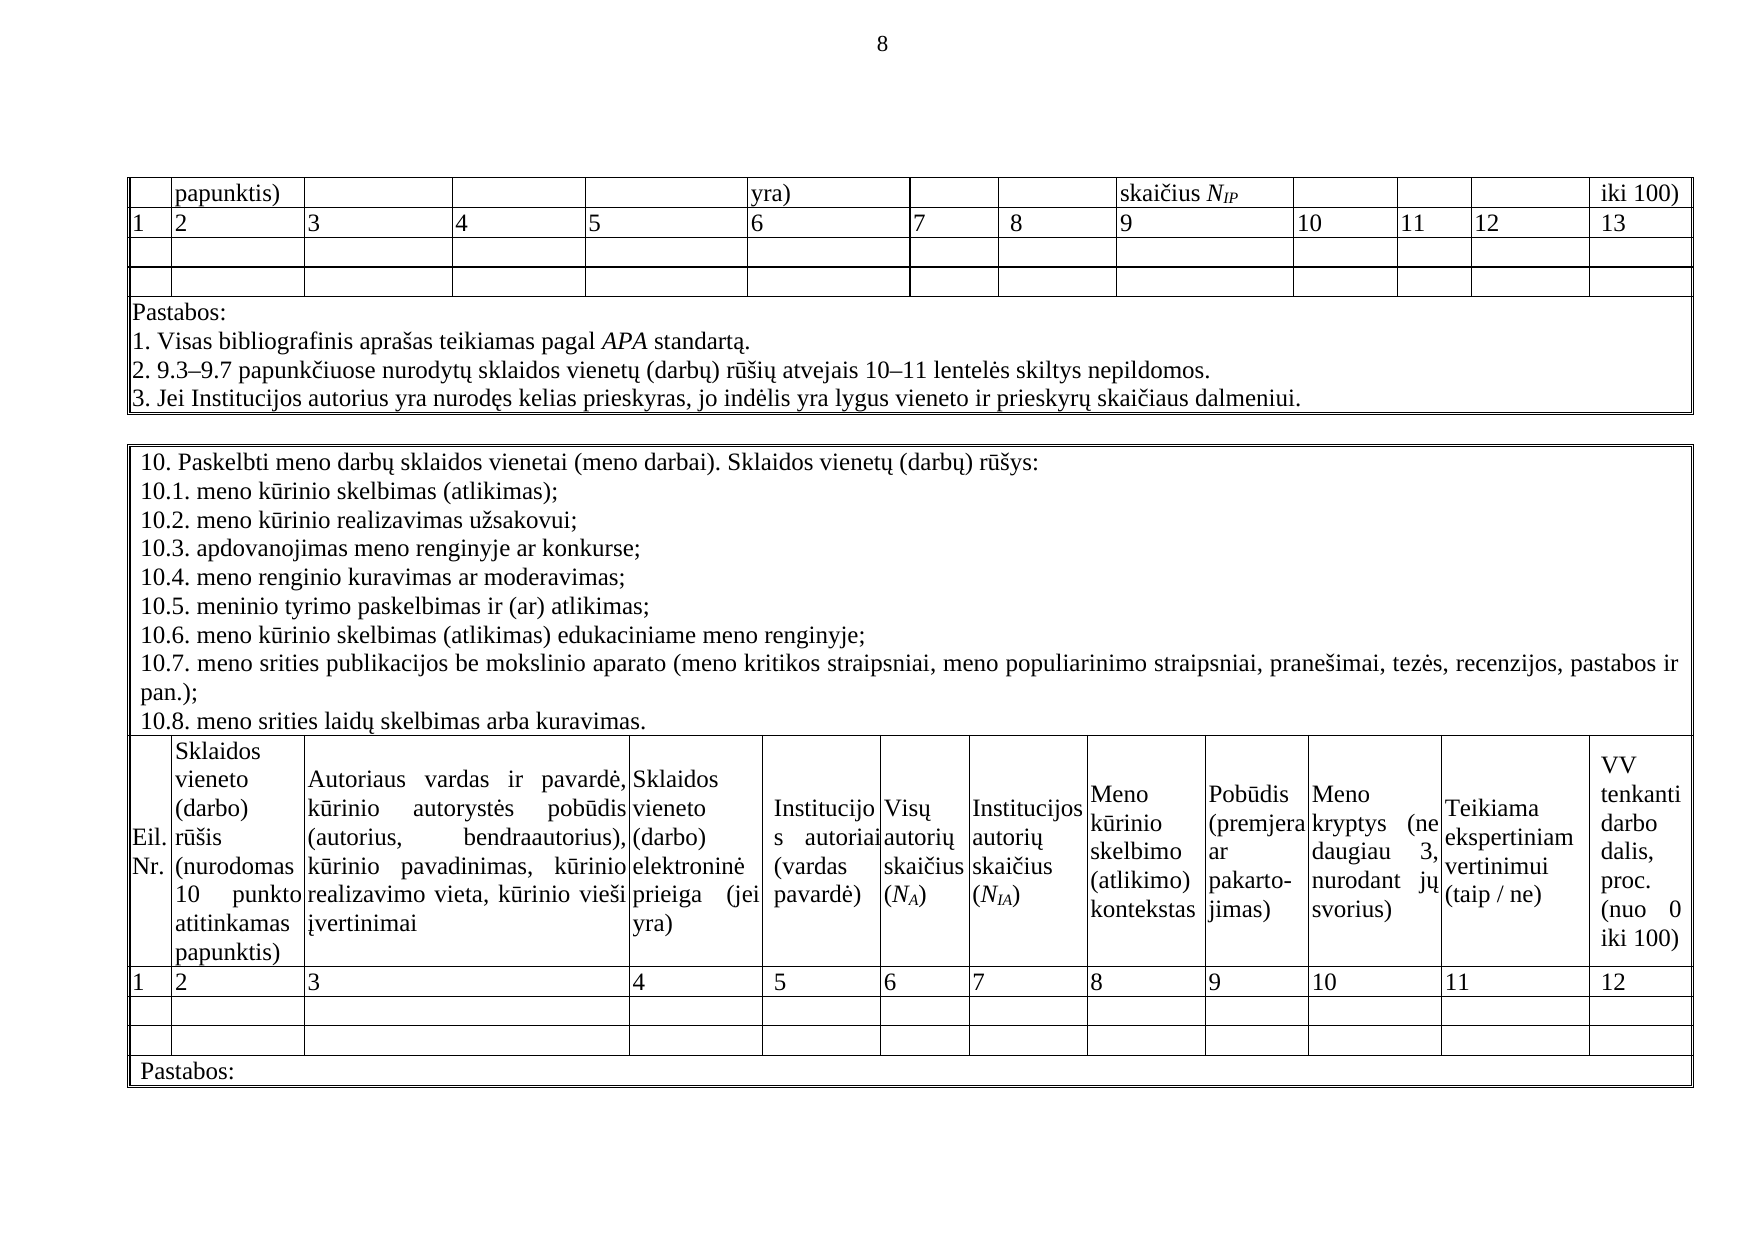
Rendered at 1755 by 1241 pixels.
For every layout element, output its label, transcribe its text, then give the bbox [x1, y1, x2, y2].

table_cell [586, 268, 747, 296]
table_cell 1 [131, 208, 171, 237]
table_cell 4 [630, 967, 762, 996]
table_cell papunktis) [172, 178, 304, 207]
table_cell 2 [172, 967, 304, 996]
table_cell 11 [1442, 967, 1589, 996]
table_cell 2 [172, 208, 304, 237]
table_cell [911, 178, 998, 207]
table_cell [1472, 268, 1589, 296]
table_cell [1206, 1026, 1308, 1055]
table_cell 7 [970, 967, 1087, 996]
table_cell 10 [1309, 967, 1441, 996]
table_cell Meno kūrinio skelbimo (atlikimo) kontekstas [1088, 736, 1205, 966]
table_cell [970, 997, 1087, 1025]
table_cell [172, 997, 304, 1025]
table_cell [1442, 1026, 1589, 1055]
table_cell [1206, 997, 1308, 1025]
table_cell [999, 268, 1116, 296]
table_cell 12 [1472, 208, 1589, 237]
table_cell [1117, 238, 1293, 266]
table_cell [1472, 178, 1589, 207]
table_cell [911, 238, 998, 266]
table_cell yra) [748, 178, 909, 207]
table_cell Institucijos autoriai (vardas pavardė) [763, 736, 880, 966]
table_cell [1294, 268, 1397, 296]
table_cell [1472, 238, 1589, 266]
table_cell 3 [305, 208, 452, 237]
table_cell 4 [453, 208, 585, 237]
table_cell [970, 1026, 1087, 1055]
table_cell Meno kryptys (ne daugiau 3, nurodant jų svorius) [1309, 736, 1441, 966]
table_cell [453, 268, 585, 296]
table_cell 12 [1590, 967, 1691, 996]
table_cell 7 [911, 208, 998, 237]
table_cell [1088, 997, 1205, 1025]
table_cell [1590, 268, 1691, 296]
table_cell Institucijos autorių skaičius (NIA) [970, 736, 1087, 966]
table_cell [131, 268, 171, 296]
table_cell 6 [881, 967, 969, 996]
table_cell [911, 268, 998, 296]
table_cell [131, 178, 171, 207]
table_cell [999, 178, 1116, 207]
table_cell 11 [1398, 208, 1471, 237]
table_cell Visų autorių skaičius (NA) [881, 736, 969, 966]
table_cell [453, 238, 585, 266]
table_cell [748, 238, 909, 266]
table_cell 3 [305, 967, 629, 996]
table_cell [172, 238, 304, 266]
table_cell 5 [586, 208, 747, 237]
table_cell [172, 268, 304, 296]
table_cell iki 100) [1590, 178, 1691, 207]
table_cell [1442, 997, 1589, 1025]
table_cell [1294, 238, 1397, 266]
table_cell Autoriaus vardas ir pavardė, kūrinio autorystės pobūdis (autorius, bendraautorius), kūrinio pavadinimas, kūrinio realizavimo vieta, kūrinio vieši įvertinimai [305, 736, 629, 966]
table_cell [1398, 238, 1471, 266]
table_cell 8 [999, 208, 1116, 237]
table_cell [305, 1026, 629, 1055]
table_cell [748, 268, 909, 296]
table_cell [1294, 178, 1397, 207]
table_cell VV tenkanti darbo dalis, proc. (nuo 0 iki 100) [1590, 736, 1691, 966]
table_cell [1309, 997, 1441, 1025]
table_cell [305, 268, 452, 296]
table_cell Teikiama ekspertiniam vertinimui (taip / ne) [1442, 736, 1589, 966]
table_cell [1398, 268, 1471, 296]
table_cell [881, 997, 969, 1025]
table_cell Pobūdis (premjera ar pakarto-jimas) [1206, 736, 1308, 966]
table_cell 9 [1206, 967, 1308, 996]
table_cell 9 [1117, 208, 1293, 237]
table_cell [630, 1026, 762, 1055]
table_cell [305, 997, 629, 1025]
table_cell Pastabos: [131, 1056, 1691, 1085]
table_cell [1117, 268, 1293, 296]
table_cell [172, 1026, 304, 1055]
table_cell [1309, 1026, 1441, 1055]
table_cell Sklaidos vieneto (darbo) rūšis (nurodomas 10 punkto atitinkamas papunktis) [172, 736, 304, 966]
table_cell 10 [1294, 208, 1397, 237]
table_cell skaičius NIP [1117, 178, 1293, 207]
table_cell [763, 997, 880, 1025]
table_cell [131, 238, 171, 266]
table_cell [131, 1026, 171, 1055]
table_cell [1398, 178, 1471, 207]
table_cell Eil. Nr. [131, 736, 171, 966]
table_cell [881, 1026, 969, 1055]
table_cell [586, 178, 747, 207]
table_cell [1590, 238, 1691, 266]
table_cell [305, 238, 452, 266]
table_cell Pastabos: 1. Visas bibliografinis aprašas teikiamas pagal APA standartą. 2. 9.3–9.7 papunkčiuose nurodytų sklaidos vienetų (darbų) rūšių atvejais 10–11 lentelės skiltys nepildomos. 3. Jei Institucijos autorius yra nurodęs kelias prieskyras, jo indėlis yra lygus vieneto ir prieskyrų skaičiaus dalmeniui. [131, 297, 1691, 412]
table_cell 5 [763, 967, 880, 996]
table_cell [1590, 997, 1691, 1025]
table_cell [1590, 1026, 1691, 1055]
table_cell 13 [1590, 208, 1691, 237]
table_cell 6 [748, 208, 909, 237]
table_cell [586, 238, 747, 266]
table_cell [763, 1026, 880, 1055]
table_cell [1088, 1026, 1205, 1055]
table_cell [305, 178, 452, 207]
table_cell [630, 997, 762, 1025]
table_cell [999, 238, 1116, 266]
table_cell 1 [131, 967, 171, 996]
table_cell 8 [1088, 967, 1205, 996]
table_cell Sklaidos vieneto (darbo) elektroninė prieiga (jei yra) [630, 736, 762, 966]
table_cell [453, 178, 585, 207]
table_header 10. Paskelbti meno darbų sklaidos vienetai (meno darbai). Sklaidos vienetų (darbų) rūšys: 10.1. meno kūrinio skelbimas (atlikimas); 10.2. meno kūrinio realizavimas užsakovui; 10.3. apdovanojimas meno renginyje ar konkurse; 10.4. meno renginio kuravimas ar moderavimas; 10.5. meninio tyrimo paskelbimas ir (ar) atlikimas; 10.6. meno kūrinio skelbimas (atlikimas) edukaciniame meno renginyje; 10.7. meno srities publikacijos be mokslinio aparato (meno kritikos straipsniai, meno populiarinimo straipsniai, pranešimai, tezės, recenzijos, pastabos ir pan.); 10.8. meno srities laidų skelbimas arba kuravimas. [131, 447, 1691, 735]
table_cell [131, 997, 171, 1025]
